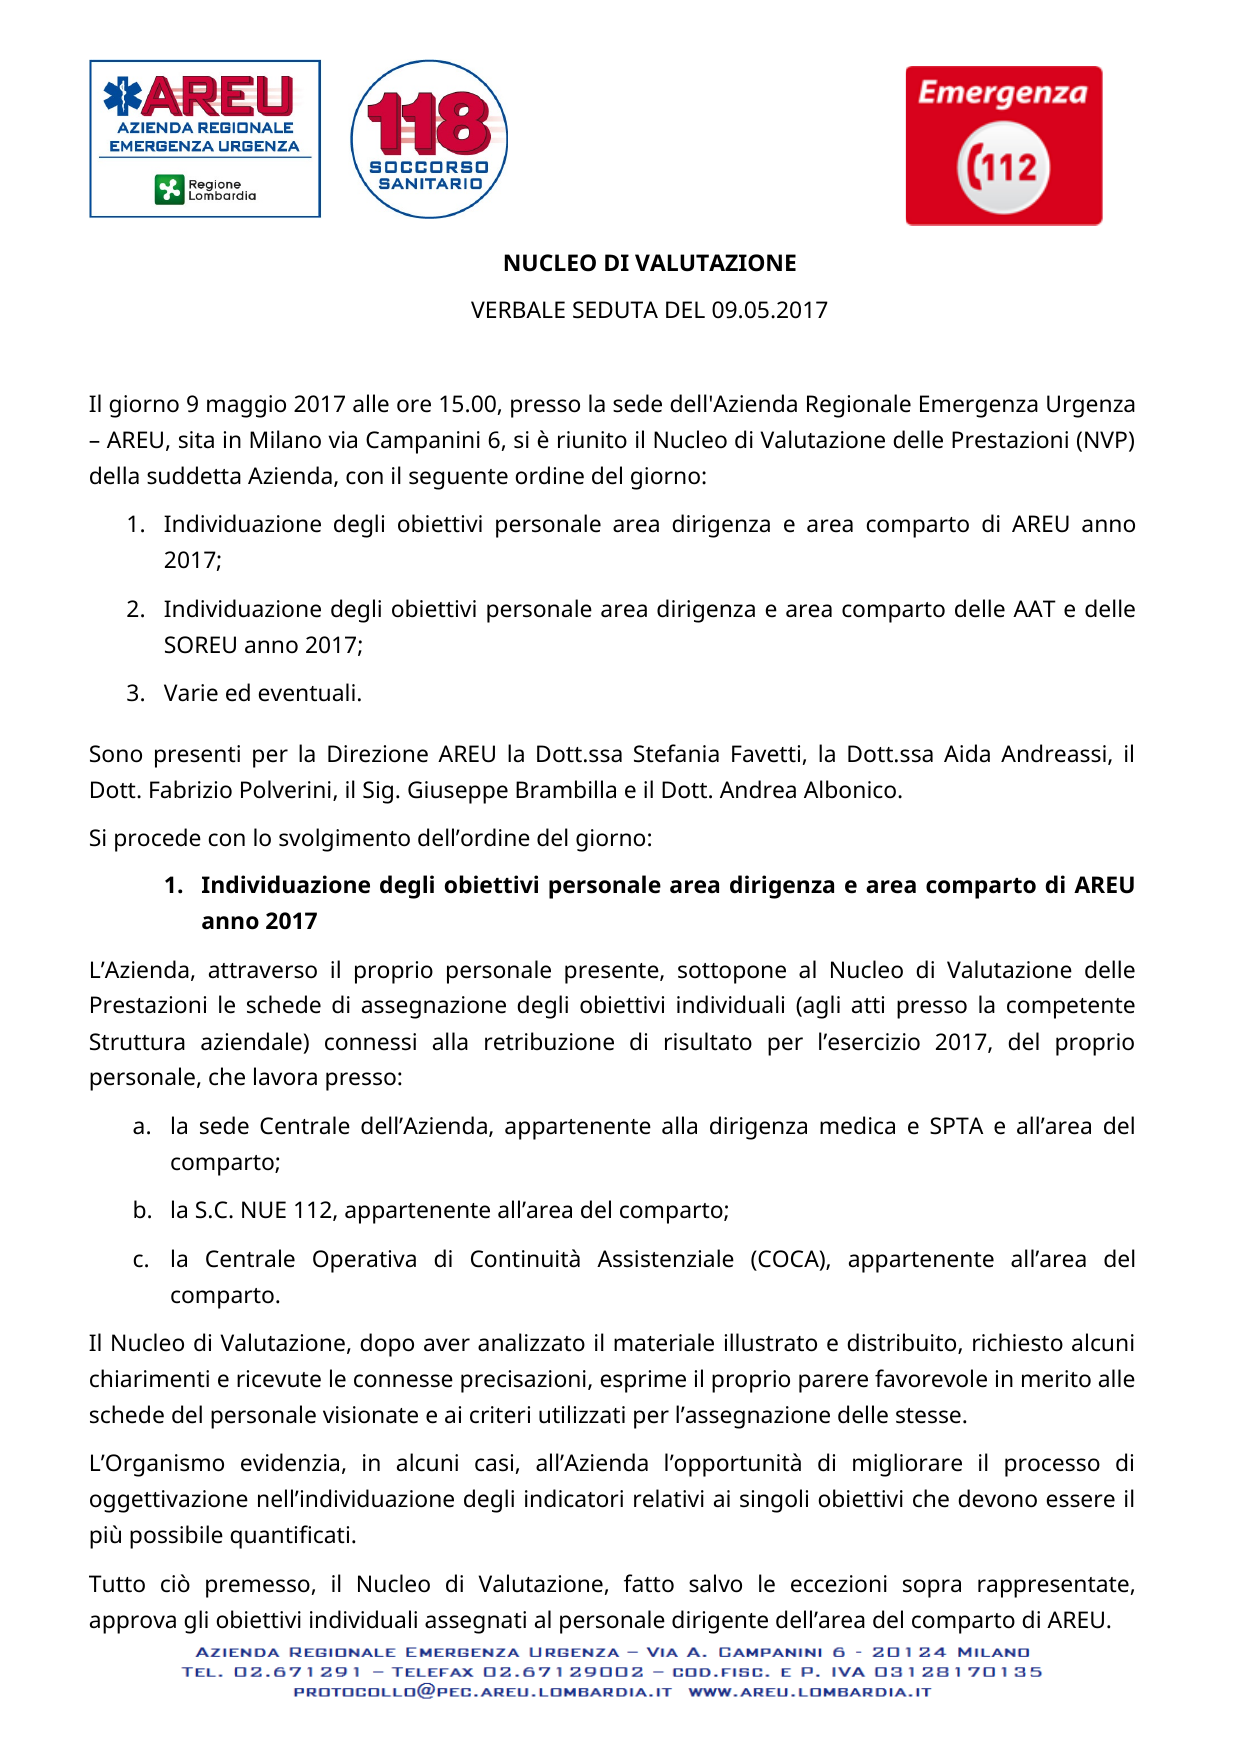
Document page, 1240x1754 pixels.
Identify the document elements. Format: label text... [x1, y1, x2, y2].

picture [88, 59, 508, 219]
picture [905, 66, 1103, 226]
text VERBALE SEDUTA DEL 09.05.2017 [89, 294, 1137, 325]
list la S.C. NUE 112, appartenente all’area del comparto; [132, 1194, 1137, 1225]
list la sede Centrale dell’Azienda, appartenente alla dirigenza medica e SPTA e all’area del comparto; [132, 1110, 1137, 1177]
text NUCLEO DI VALUTAZIONE [89, 247, 1137, 278]
list Varie ed eventuali. [126, 677, 1137, 708]
text Tutto ciò premesso, il Nucleo di Valutazione, fatto salvo le eccezioni sopra rappresentate, approva gli obiettivi individuali assegnati al personale dirigente dell’area del comparto di AREU. [89, 1568, 1137, 1635]
list Individuazione degli obiettivi personale area dirigenza e area comparto di AREU anno 2017; [126, 508, 1137, 575]
text Si procede con lo svolgimento dell’ordine del giorno: [89, 822, 1137, 853]
list la Centrale Operativa di Continuità Assistenziale (COCA), appartenente all’area del comparto. [132, 1243, 1137, 1310]
text Sono presenti per la Direzione AREU la Dott.ssa Stefania Favetti, la Dott.ssa Aida Andreassi, il Dott. Fabrizio Polverini, il Sig. Giuseppe Brambilla e il Dott. Andrea Albonico. [89, 738, 1137, 805]
picture [165, 1635, 1061, 1708]
text Il giorno 9 maggio 2017 alle ore 15.00, presso la sede dell'Azienda Regionale Emergenza Urgenza – AREU, sita in Milano via Campanini 6, si è riunito il Nucleo di Valutazione delle Prestazioni (NVP) della suddetta Azienda, con il seguente ordine del giorno: [89, 388, 1137, 491]
text L’Organismo evidenzia, in alcuni casi, all’Azienda l’opportunità di migliorare il processo di oggettivazione nell’individuazione degli indicatori relativi ai singoli obiettivi che devono essere il più possibile quantificati. [89, 1447, 1137, 1550]
list Individuazione degli obiettivi personale area dirigenza e area comparto delle AAT e delle SOREU anno 2017; [126, 593, 1137, 660]
text L’Azienda, attraverso il proprio personale presente, sottopone al Nucleo di Valutazione delle Prestazioni le schede di assegnazione degli obiettivi individuali (agli atti presso la competente Struttura aziendale) connessi alla retribuzione di risultato per l’esercizio 2017, del proprio personale, che lavora presso: [89, 953, 1137, 1093]
text Il Nucleo di Valutazione, dopo aver analizzato il materiale illustrato e distribuito, richiesto alcuni chiarimenti e ricevute le connesse precisazioni, esprime il proprio parere favorevole in merito alle schede del personale visionate e ai criteri utilizzati per l’assegnazione delle stesse. [89, 1327, 1137, 1430]
list Individuazione degli obiettivi personale area dirigenza e area comparto di AREU anno 2017 [164, 869, 1137, 936]
